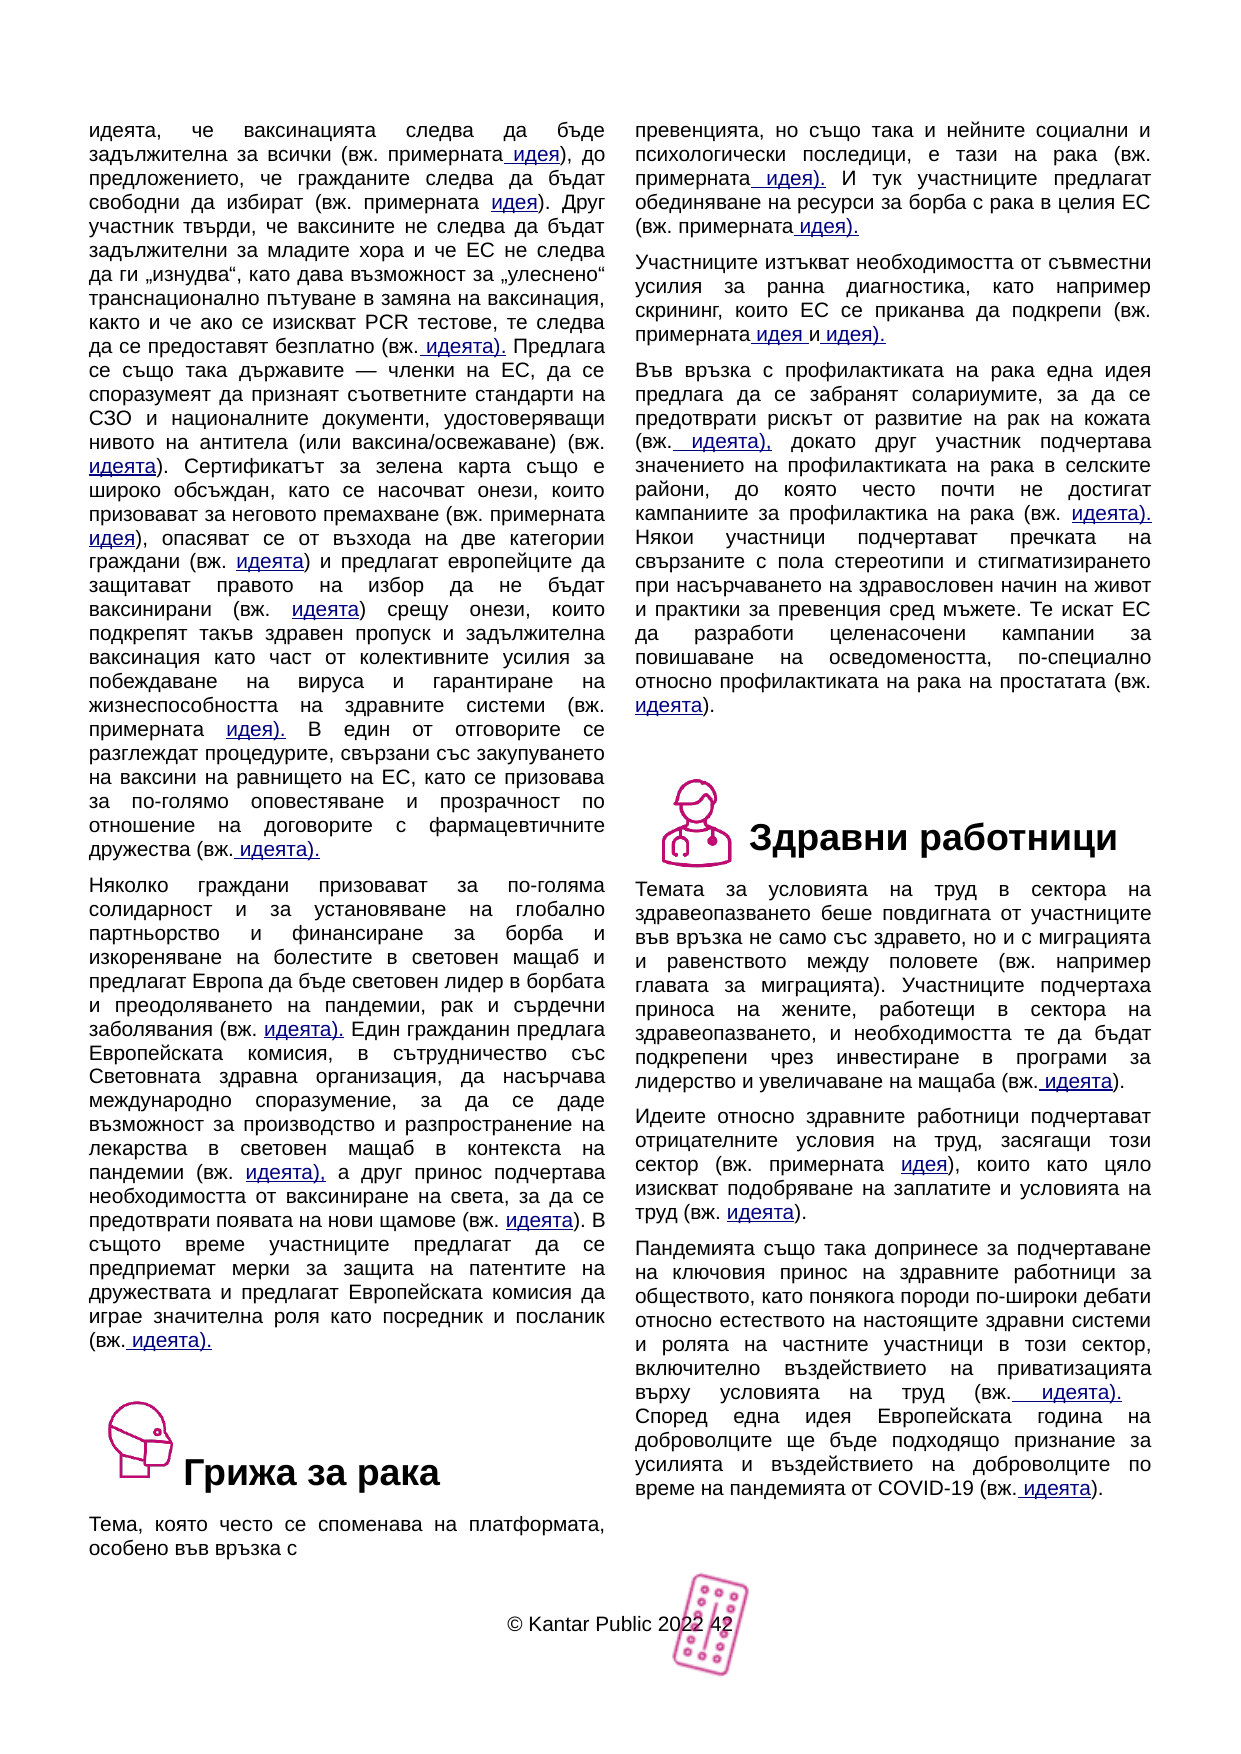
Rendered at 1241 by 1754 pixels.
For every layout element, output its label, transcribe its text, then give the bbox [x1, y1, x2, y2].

text Тема, която често се споменава на платформата, особено във връзка с [88, 1512, 605, 1560]
subtitle [635, 815, 643, 858]
picture [93, 1396, 183, 1486]
text превенцията, но също така и нейните социални и психологически последици, е тази на рака (вж. примерната идея). И тук участниците предлагат обединяване на ресурси за борба с рака в целия ЕС (вж. примерната идея). [635, 118, 1152, 238]
text Няколко граждани призовават за по-голяма солидарност и за установяване на глобално партньорство и финансиране за борба и изкореняване на болестите в световен мащаб и предлагат Европа да бъде световен лидер в борбата и преодоляването на пандемии, рак и сърдечни заболявания (вж. идеята). Един гражданин предлага Европейската комисия, в сътрудничество със Световната здравна организация, да насърчава международно споразумение, за да се даде възможност за производство и разпространение на лекарства в световен мащаб в контекста на пандемии (вж. идеята), а друг принос подчертава необходимостта от ваксиниране на света, за да се предотврати появата на нови щамове (вж. идеята). В същото време участниците предлагат да се предприемат мерки за защита на патентите на дружествата и предлагат Европейската комисия да играе значителна роля като посредник и посланик (вж. идеята). [88, 873, 605, 1352]
text Идеите относно здравните работници подчертават отрицателните условия на труд, засягащи този сектор (вж. примерната идея), които като цяло изискват подобряване на заплатите и условията на труд (вж. идеята). [635, 1104, 1152, 1224]
text Темата за условията на труд в сектора на здравеопазването беше повдигната от участниците във връзка не само със здравето, но и с миграцията и равенството между половете (вж. например главата за миграцията). Участниците подчертаха приноса на жените, работещи в сектора на здравеопазването, и необходимостта те да бъдат подкрепени чрез инвестиране в програми за лидерство и увеличаване на мащаба (вж. идеята). [635, 877, 1152, 1092]
subtitle Грижа за рака [88, 1450, 605, 1493]
text Пандемията също така допринесе за подчертаване на ключовия принос на здравните работници за обществото, като понякога породи по-широки дебати относно естеството на настоящите здравни системи и ролята на частните участници в този сектор, включително въздействието на приватизацията върху условията на труд (вж. идеята). Според една идея Европейската година на доброволците ще бъде подходящо признание за усилията и въздействието на доброволците по време на пандемията от COVID-19 (вж. идеята). [635, 1236, 1152, 1499]
text Във връзка с профилактиката на рака една идея предлага да се забранят солариумите, за да се предотврати рискът от развитие на рак на кожата (вж. идеята), докато друг участник подчертава значението на профилактиката на рака в селските райони, до която често почти не достигат кампаниите за профилактика на рака (вж. идеята). Някои участници подчертават пречката на свързаните с пола стереотипи и стигматизирането при насърчаването на здравословен начин на живот и практики за превенция сред мъжете. Те искат ЕС да разработи целенасочени кампании за повишаване на осведомеността, по-специално относно профилактиката на рака на простатата (вж. идеята). [635, 357, 1152, 717]
picture [643, 769, 749, 876]
subtitle Здравни работници [749, 815, 1152, 858]
picture [641, 1554, 782, 1695]
text идеята, че ваксинацията следва да бъде задължителна за всички (вж. примерната идея), до предложението, че гражданите следва да бъдат свободни да избират (вж. примерната идея). Друг участник твърди, че ваксините не следва да бъдат задължителни за младите хора и че ЕС не следва да ги „изнудва“, като дава възможност за „улеснено“ транснационално пътуване в замяна на ваксинация, както и че ако се изискват PCR тестове, те следва да се предоставят безплатно (вж. идеята). Предлага се също така държавите — членки на ЕС, да се споразумеят да признаят съответните стандарти на СЗО и националните документи, удостоверяващи нивото на антитела (или ваксина/освежаване) (вж. идеята). Сертификатът за зелена карта също е широко обсъждан, като се насочват онези, които призовават за неговото премахване (вж. примерната идея), опасяват се от възхода на две категории граждани (вж. идеята) и предлагат европейците да защитават правото на избор да не бъдат ваксинирани (вж. идеята) срещу онези, които подкрепят такъв здравен пропуск и задължителна ваксинация като част от колективните усилия за побеждаване на вируса и гарантиране на жизнеспособността на здравните системи (вж. примерната идея). В един от отговорите се разглеждат процедурите, свързани със закупуването на ваксини на равнището на ЕС, като се призовава за по-голямо оповестяване и прозрачност по отношение на договорите с фармацевтичните дружества (вж. идеята). [88, 118, 605, 861]
text Участниците изтъкват необходимостта от съвместни усилия за ранна диагностика, като например скрининг, които ЕС се приканва да подкрепи (вж. примерната идея и идея). [635, 250, 1152, 346]
